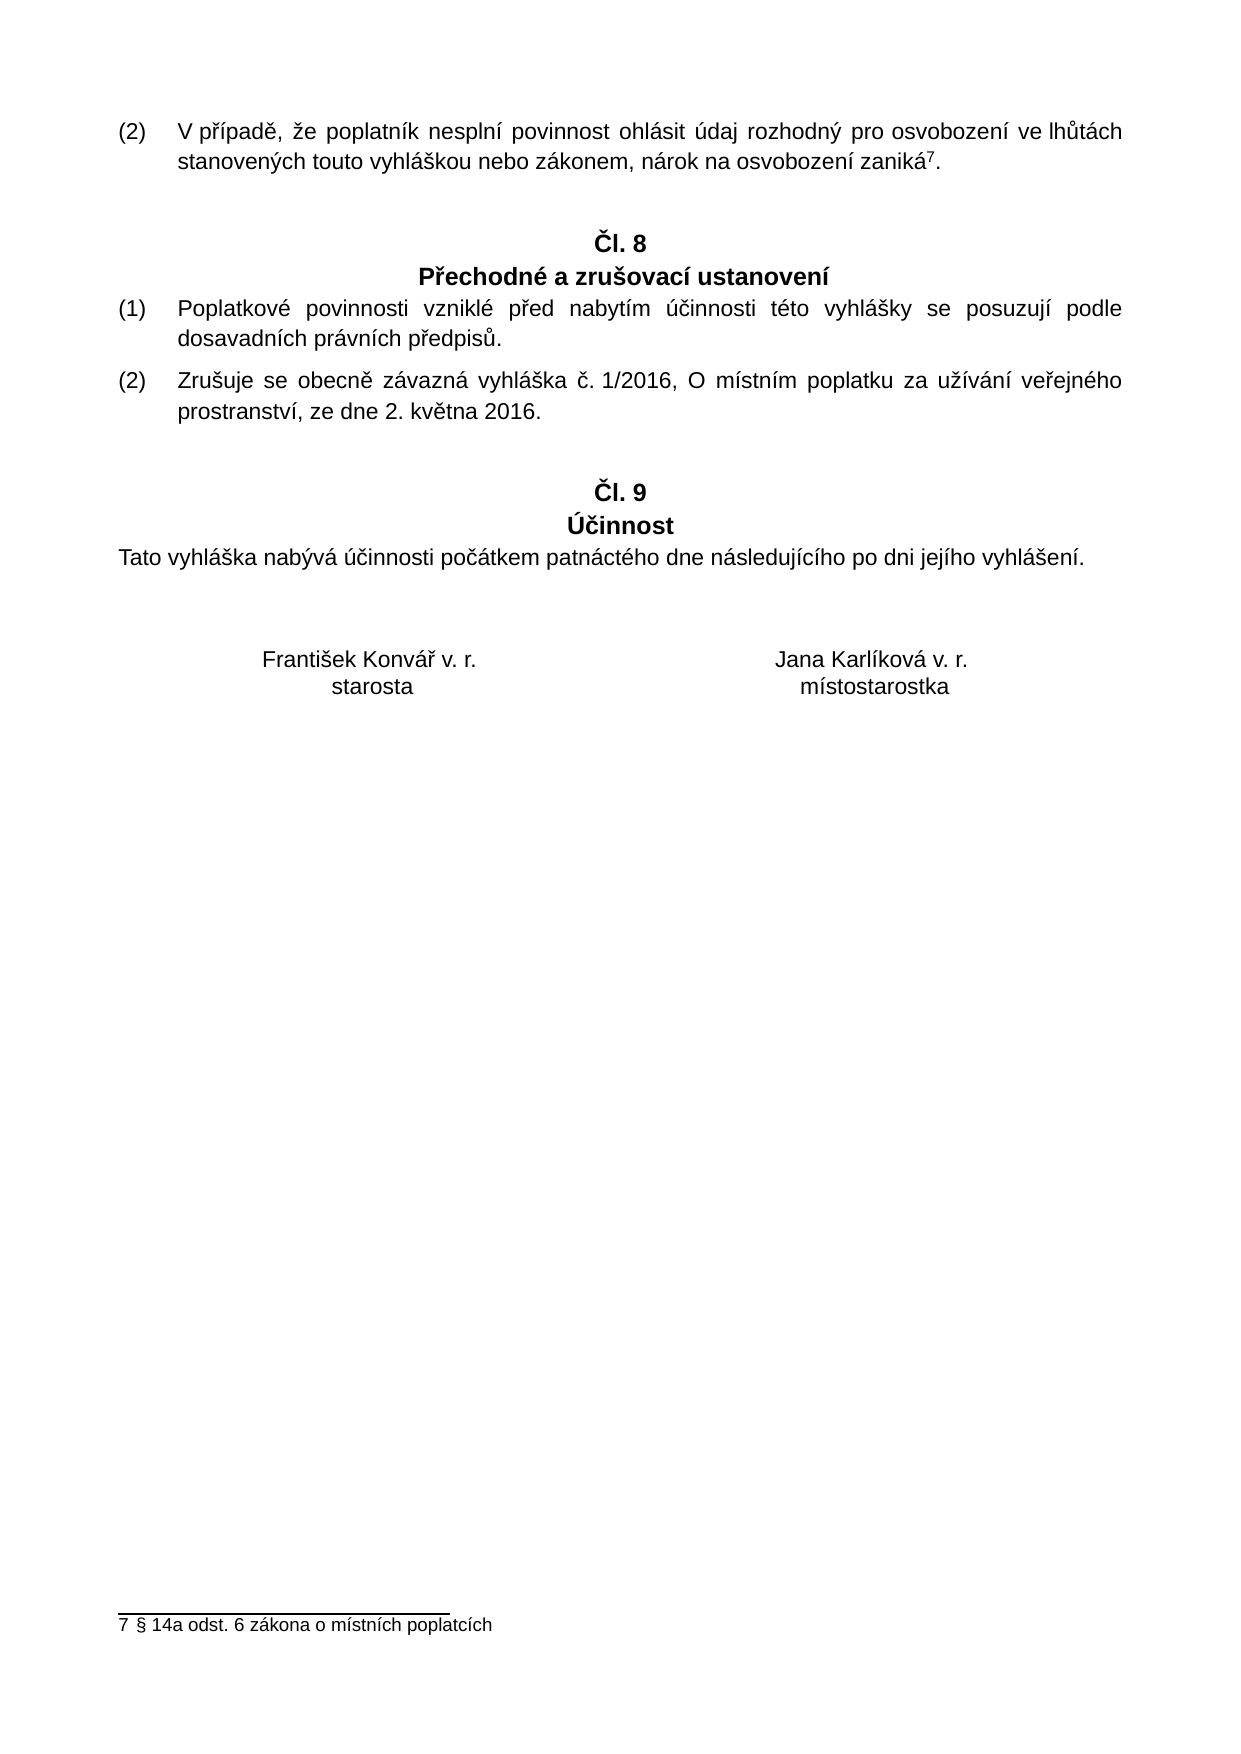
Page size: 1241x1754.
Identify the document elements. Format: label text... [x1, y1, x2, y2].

subtitle Čl. 8 Přechodné a zrušovací ustanovení [118, 228, 1122, 290]
table_header František Konvář v. r. starosta [118, 587, 620, 705]
list Zrušuje se obecně závazná vyhláška č. 1/2016, O místním poplatku za užívání veřejného prostranství, ze dne 2. května 2016. [118, 367, 1122, 424]
subtitle Čl. 9 Účinnost [118, 478, 1122, 540]
text Tato vyhláška nabývá účinnosti počátkem patnáctého dne následujícího po dni jejího vyhlášení. [118, 544, 1122, 570]
list § 14a odst. 6 zákona o místních poplatcích [118, 1614, 1122, 1635]
table_cell [620, 705, 1122, 823]
list V případě, že poplatník nesplní povinnost ohlásit údaj rozhodný pro osvobození ve lhůtách stanovených touto vyhláškou nebo zákonem, nárok na osvobození zaniká. [118, 118, 1122, 175]
list Poplatkové povinnosti vzniklé před nabytím účinnosti této vyhlášky se posuzují podle dosavadních právních předpisů. [118, 294, 1122, 351]
table_cell [118, 705, 620, 823]
table_header Jana Karlíková v. r. místostarostka [620, 587, 1122, 705]
